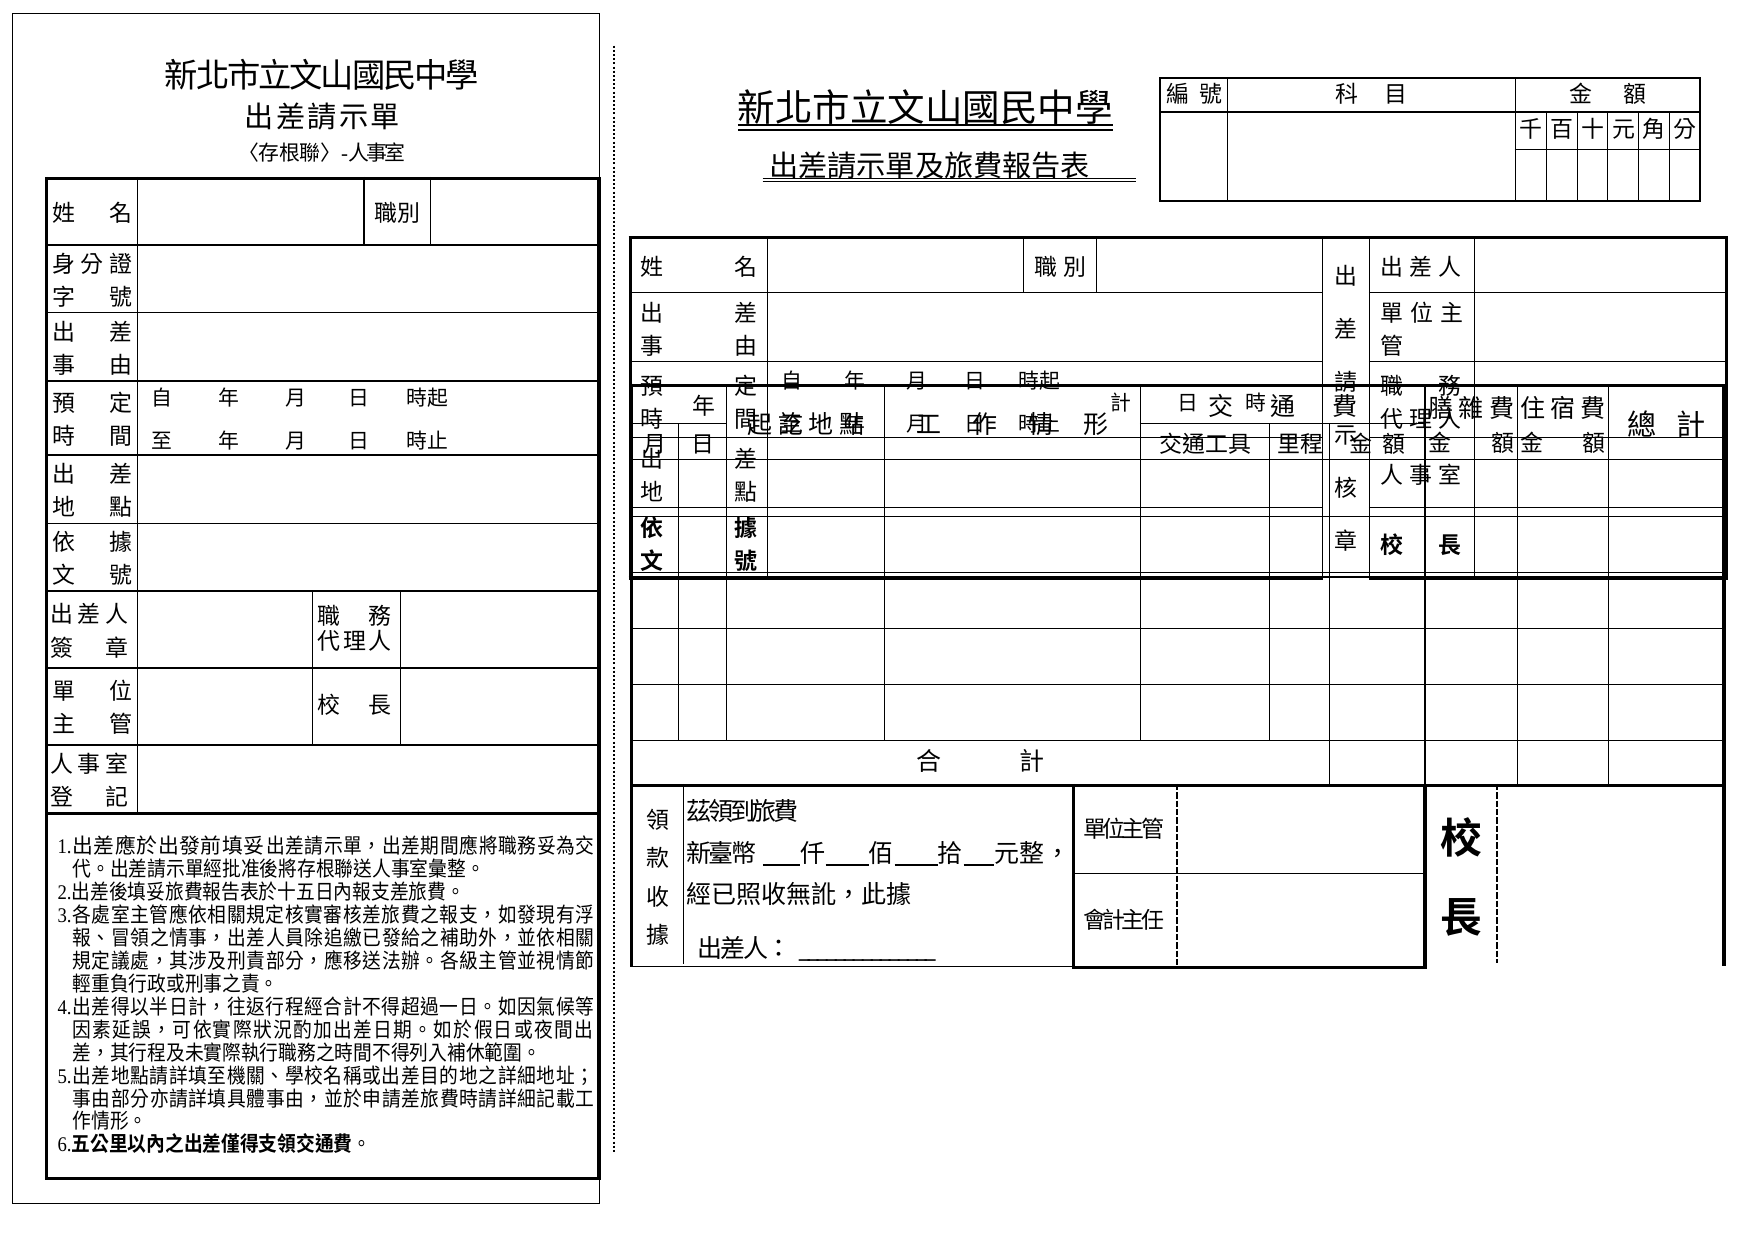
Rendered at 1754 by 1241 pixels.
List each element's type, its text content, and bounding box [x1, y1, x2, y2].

table_cell [633, 460, 678, 516]
table_cell 日 [679, 424, 726, 459]
table_cell 校長 [313, 669, 400, 744]
table_cell [138, 246, 597, 312]
table_cell [1518, 685, 1608, 740]
table_cell 1.出差應於出發前填妥出差請示單，出差期間應將職務妥為交代。出差請示單經批准後將存根聯送人事室彙整。 2.出差後填妥旅費報告表於十五日內報支差旅費。 3.各處室主管應依相關規定核實審核差旅費之報支，如發現有浮報、冒領之情事，出差人員除追繳已發給之補助外，並依相關規定議處，其涉及刑責部分，應移送法辦。各級主管並視情節輕重負行政或刑事之責。 4.出差得以半日計，往返行程經合計不得超過一日。如因氣候等因素延誤，可依實際狀況酌加出差日期。如於假日或夜間出差，其行程及未實際執行職務之時間不得列入補休範圍。 5.出差地點請詳填至機關、學校名稱或出差目的地之詳細地址；事由部分亦請詳填具體事由，並於申請差旅費時請詳細記載工作情形。 6.五公里以內之出差僅得支領交通費。 [48, 815, 597, 1177]
table_cell [885, 573, 1140, 628]
table_cell 單位 主管 [48, 669, 137, 744]
table_cell [679, 629, 726, 684]
table_cell [727, 517, 884, 572]
table_header 出差請示核章 [1323, 239, 1369, 384]
text 出差請示單及旅費報告表 [600, 143, 1159, 185]
text [1701, 88, 1719, 130]
table_header 膳雜費 金額 [1426, 387, 1517, 459]
table_cell 元 [1608, 113, 1638, 148]
table_cell [885, 685, 1140, 740]
table_cell [138, 524, 597, 590]
table_cell [138, 592, 312, 667]
table_cell 校長 [1427, 787, 1497, 966]
table_cell [1670, 150, 1699, 199]
table_header 新北市立文山國民中學 出 差 請 示 單 〈 存 根 聯 〉-人事室 [47, 50, 599, 177]
table_cell [633, 517, 678, 572]
table_cell [679, 460, 726, 516]
table_cell 出 差 事 由 [48, 313, 137, 380]
table_cell [1228, 113, 1515, 199]
table_cell 十 [1578, 113, 1607, 148]
table_cell [138, 180, 363, 244]
table_header 住宿費 金額 [1518, 387, 1608, 459]
table_cell [1330, 741, 1424, 784]
table_cell [1330, 685, 1424, 740]
table_cell [1609, 460, 1722, 516]
table_cell [1141, 685, 1269, 740]
table_cell 依 據 文 號 [48, 524, 137, 590]
table_cell [679, 517, 726, 572]
table_cell [1578, 150, 1607, 199]
table_cell [633, 573, 678, 628]
table_cell [1141, 460, 1269, 516]
table_cell 出差人 簽章 [48, 592, 137, 667]
table_cell 會計主任 [1075, 874, 1177, 966]
table_cell 千 [1516, 113, 1546, 148]
table_cell [1475, 293, 1725, 361]
table_cell [1330, 460, 1424, 516]
table_cell [885, 629, 1140, 684]
table_cell [1426, 460, 1517, 516]
table_header 起 訖 地 點 [727, 387, 884, 459]
table_cell 領 款 收 據 [633, 787, 683, 966]
table_cell 職別 [365, 180, 430, 244]
table_header [1475, 239, 1725, 292]
table_cell [1426, 629, 1517, 684]
table_cell [1141, 629, 1269, 684]
table_cell 里程 [1270, 424, 1329, 459]
table_cell 角 [1639, 113, 1669, 148]
table_cell [1141, 517, 1269, 572]
table_cell 合 計 [633, 741, 1329, 784]
text 旅費報告 （請於出差返回後十五日內報支、並請據實填寫） [601, 261, 629, 373]
table_cell [401, 669, 597, 744]
table_header [768, 239, 1023, 292]
table_cell [401, 592, 597, 667]
table_cell [1547, 150, 1577, 199]
table_cell [138, 746, 597, 812]
table_cell [727, 629, 884, 684]
table_cell [1518, 460, 1608, 516]
table_header 交 通 費 [1141, 387, 1424, 423]
table_cell 分 [1670, 113, 1699, 148]
table_cell 姓名 [48, 180, 137, 244]
table_cell 茲領到旅費 新臺幣 仟 佰 拾 元整，經已照收無訛，此據 出差人： _______________ [683, 787, 1072, 966]
table_header 編 號 [1161, 79, 1227, 111]
table_cell [1141, 573, 1269, 628]
table_cell 職 務 代理人 [313, 592, 400, 667]
table_cell [1608, 150, 1638, 199]
table_cell [633, 685, 678, 740]
table_cell [1426, 741, 1517, 784]
table_header 金 額 [1516, 79, 1699, 111]
table_header 年 [633, 387, 726, 423]
table_cell [1270, 629, 1329, 684]
table_cell 預 定 時 間 [48, 382, 137, 454]
table_cell 單位主管 [1370, 293, 1474, 361]
table_cell [727, 573, 884, 628]
table_cell [1518, 741, 1608, 784]
table_cell [885, 460, 1140, 516]
table_cell 單位主管 [1075, 787, 1177, 873]
table_cell [633, 629, 678, 684]
table_cell [1161, 113, 1227, 199]
table_cell [1270, 573, 1329, 628]
table_cell [1270, 517, 1329, 572]
table_cell [1516, 150, 1546, 199]
table_cell [1609, 573, 1722, 628]
table_header 總 計 [1609, 387, 1722, 459]
table_cell [679, 573, 726, 628]
table_cell 自 年 月 日 時起 至 年 月 日 時止 [138, 382, 597, 454]
table_cell [1475, 362, 1725, 384]
table_cell [1609, 741, 1722, 784]
table_cell [885, 517, 1140, 572]
table_cell 身分證字號 [48, 246, 137, 312]
table_cell 金 額 [1330, 424, 1424, 459]
table_cell [1518, 629, 1608, 684]
table_header 工 作 情 形 [885, 387, 1140, 459]
table_cell 出 差 地 點 [48, 456, 137, 522]
text 新北市立文山國民中學 [600, 88, 1159, 130]
table_cell [727, 685, 884, 740]
table_cell [1177, 787, 1423, 873]
table_cell [138, 456, 597, 522]
table_cell 交通工具 [1141, 424, 1269, 459]
table_cell [1426, 517, 1517, 572]
table_cell [679, 685, 726, 740]
table_cell [1426, 573, 1517, 628]
table_cell [138, 669, 312, 744]
table_cell 百 [1547, 113, 1577, 148]
table_header 科 目 [1228, 79, 1515, 111]
table_cell [1330, 573, 1424, 628]
table_cell [1270, 685, 1329, 740]
table_cell [1518, 517, 1608, 572]
table_cell [1639, 150, 1669, 199]
table_cell 出 差 事 由 [632, 293, 767, 361]
table_cell [138, 313, 597, 380]
table_cell 人事室 登 記 [48, 746, 137, 812]
table_cell [1426, 685, 1517, 740]
table_cell [1270, 460, 1329, 516]
table_cell [431, 180, 597, 244]
table_cell [768, 293, 1322, 361]
table_cell [1497, 787, 1722, 966]
table_cell [1177, 874, 1423, 966]
table_cell 月 [633, 424, 678, 459]
table_header [1097, 239, 1322, 292]
table_cell [1330, 629, 1424, 684]
table_cell [1518, 573, 1608, 628]
table_header 職別 [1024, 239, 1096, 292]
table_cell 職務 代理人 [1370, 362, 1474, 384]
table_cell [1609, 629, 1722, 684]
text [1701, 143, 1719, 185]
table_cell [1330, 517, 1424, 572]
table_header 姓名 [632, 239, 767, 292]
table_cell [727, 460, 884, 516]
table_header 出差人 [1370, 239, 1474, 292]
table_cell [1609, 517, 1722, 572]
table_cell 計 日 時 [1097, 362, 1322, 384]
table_cell 自 年 月 日 時起 至 年 月 日 時止 [768, 362, 1097, 384]
table_cell 預 定 時 間 [632, 362, 767, 384]
table_cell [1609, 685, 1722, 740]
